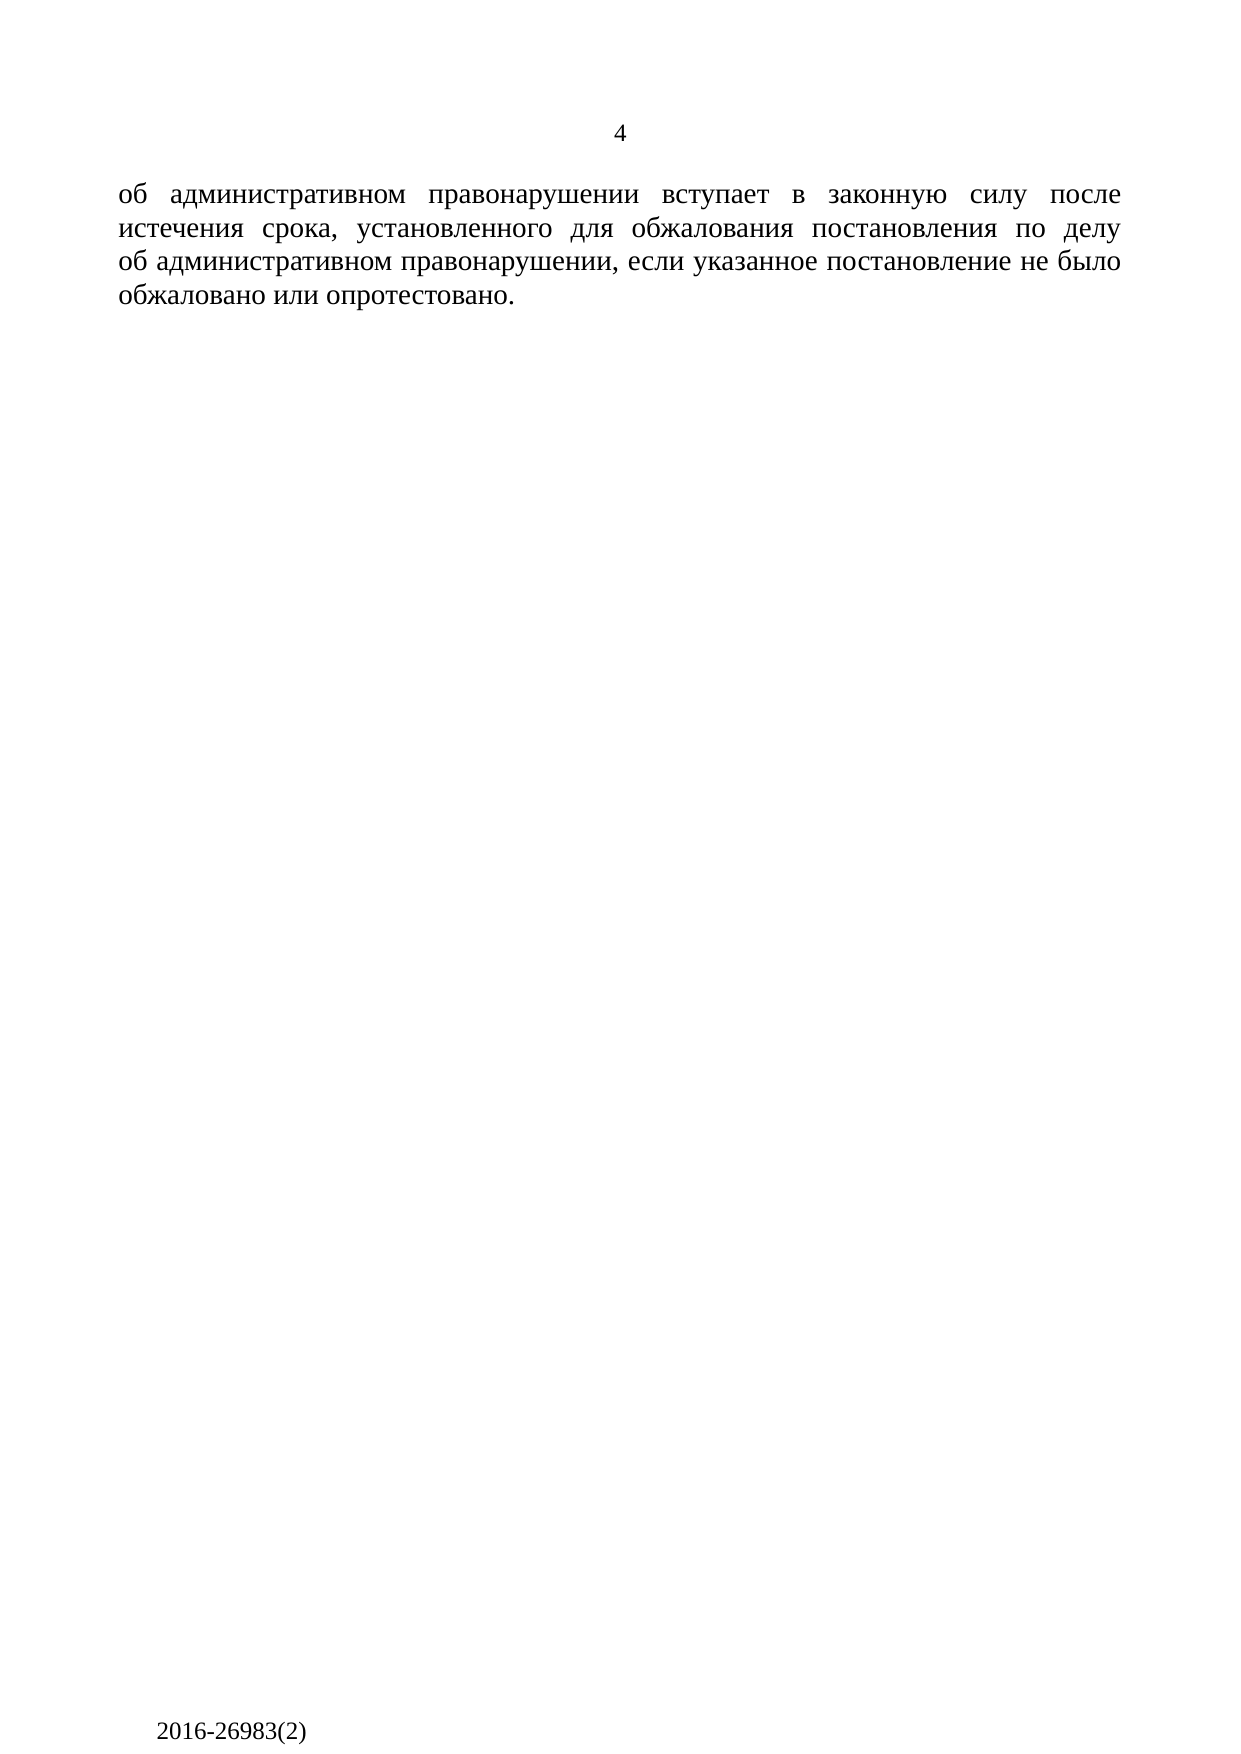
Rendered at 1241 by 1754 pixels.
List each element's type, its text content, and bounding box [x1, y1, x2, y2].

text об административном правонарушении вступает в законную силу после истечения срока, установленного для обжалования постановления по делу об административном правонарушении, если указанное постановление не было обжаловано или опротестовано. [118, 176, 1122, 311]
